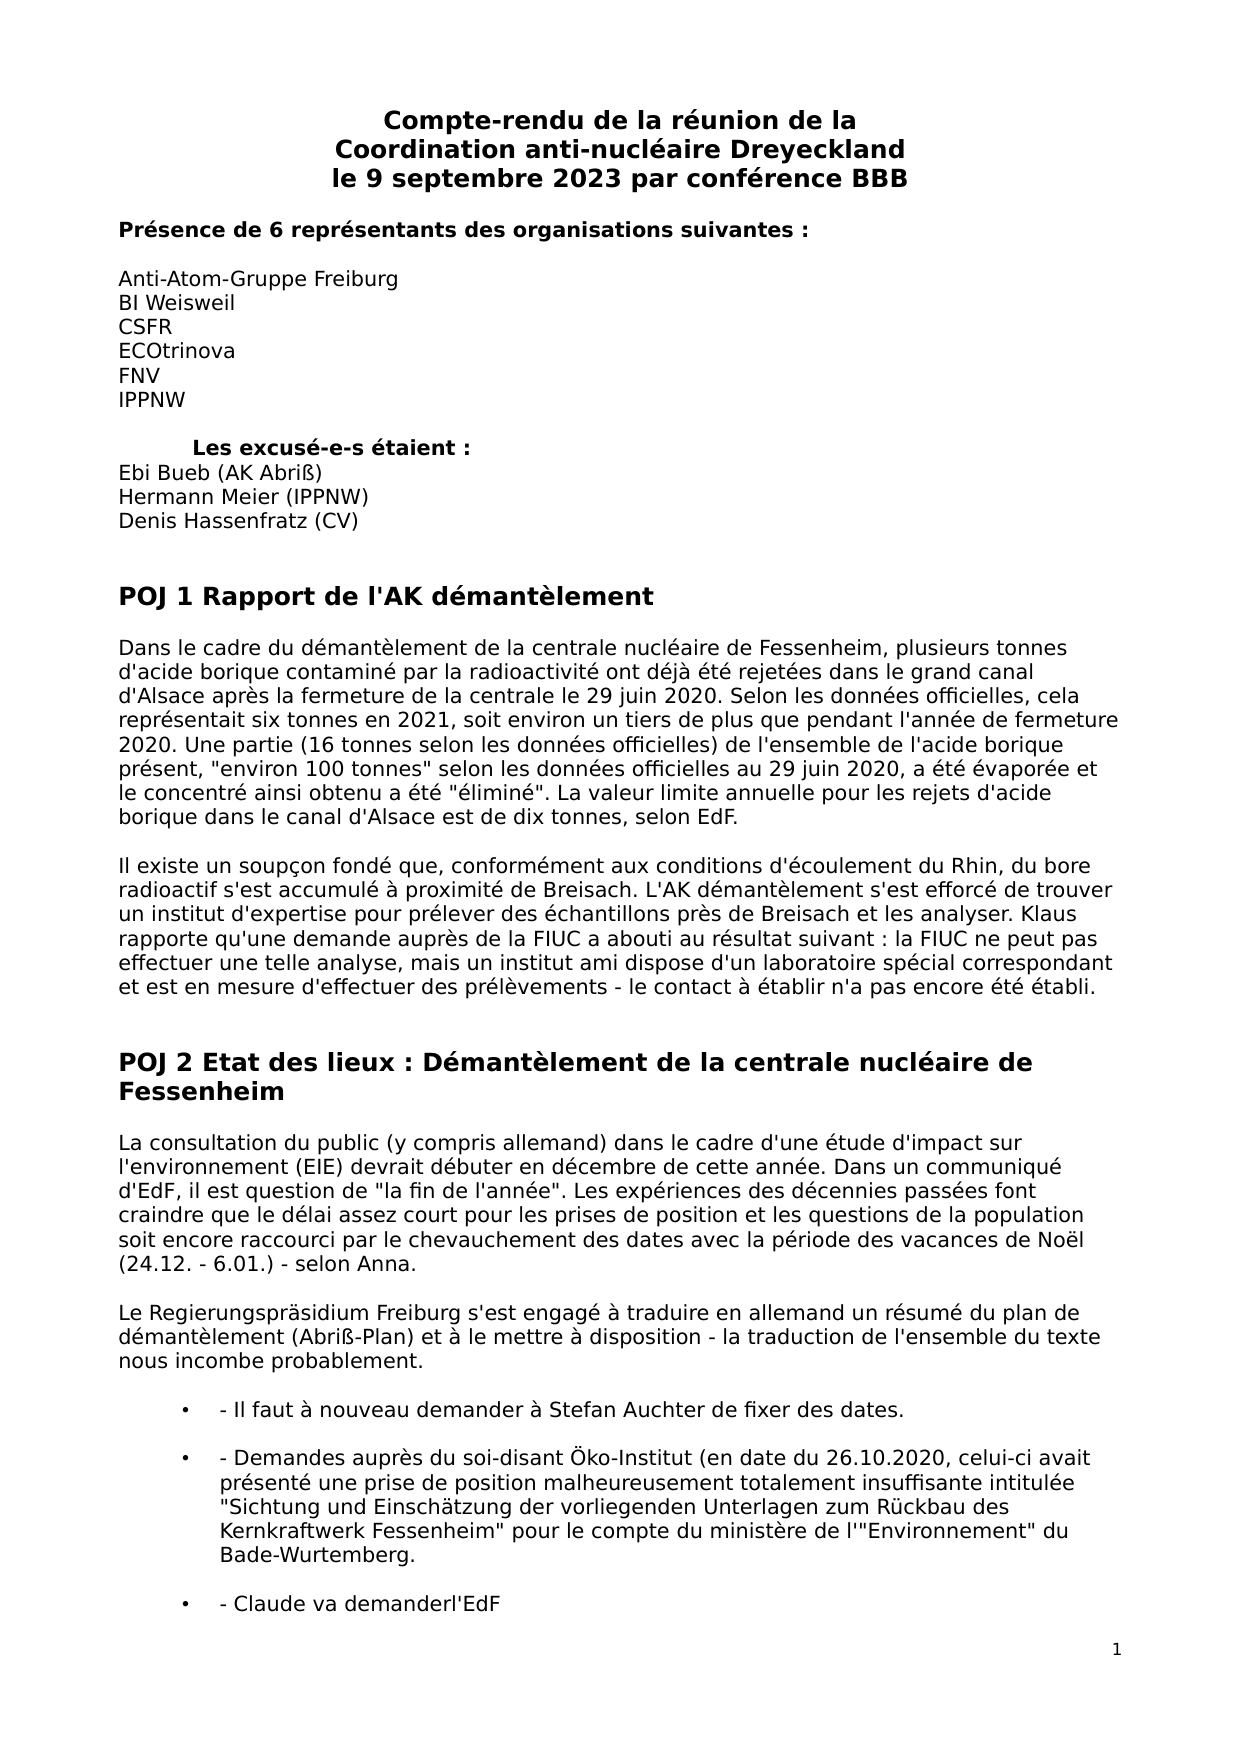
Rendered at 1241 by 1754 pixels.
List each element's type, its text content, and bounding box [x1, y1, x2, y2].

text Denis Hassenfratz (CV) [118, 509, 1122, 533]
text Dans le cadre du démantèlement de la centrale nucléaire de Fessenheim, plusieurs tonnes d'acide borique contaminé par la radioactivité ont déjà été rejetées dans le grand canal d'Alsace après la fermeture de la centrale le 29 juin 2020. Selon les données officielles, cela représentait six tonnes en 2021, soit environ un tiers de plus que pendant l'année de fermeture 2020. Une partie (16 tonnes selon les données officielles) de l'ensemble de l'acide borique présent, "environ 100 tonnes" selon les données officielles au 29 juin 2020, a été évaporée et le concentré ainsi obtenu a été "éliminé". La valeur limite annuelle pour les rejets d'acide borique dans le canal d'Alsace est de dix tonnes, selon EdF. [118, 636, 1122, 830]
list - Demandes auprès du soi-disant Öko-Institut (en date du 26.10.2020, celui-ci avait présenté une prise de position malheureusement totalement insuffisante intitulée "Sichtung und Einschätzung der vorliegenden Unterlagen zum Rückbau des Kernkraftwerk Fessenheim" pour le compte du ministère de l'"Environnement" du Bade-Wurtemberg. [182, 1446, 1122, 1568]
text Les excusé-e-s étaient : [118, 436, 1122, 461]
text le 9 septembre 2023 par conférence BBB [118, 164, 1122, 194]
text FNV [118, 364, 1122, 388]
text Ebi Bueb (AK Abriß) [118, 461, 1122, 485]
text CSFR [118, 315, 1122, 339]
list - Il faut à nouveau demander à Stefan Auchter de fixer des dates. [182, 1398, 1122, 1422]
text POJ 1 Rapport de l'AK démantèlement [118, 582, 1122, 611]
text Hermann Meier (IPPNW) [118, 485, 1122, 509]
text IPPNW [118, 388, 1122, 412]
text La consultation du public (y compris allemand) dans le cadre d'une étude d'impact sur l'environnement (EIE) devrait débuter en décembre de cette année. Dans un communiqué d'EdF, il est question de "la fin de l'année". Les expériences des décennies passées font craindre que le délai assez court pour les prises de position et les questions de la population soit encore raccourci par le chevauchement des dates avec la période des vacances de Noël (24.12. - 6.01.) - selon Anna. [118, 1131, 1122, 1276]
text POJ 2 Etat des lieux : Démantèlement de la centrale nucléaire de Fessenheim [118, 1048, 1122, 1106]
list - Claude va demanderl'EdF [182, 1592, 1122, 1616]
text ECOtrinova [118, 339, 1122, 364]
text Il existe un soupçon fondé que, conformément aux conditions d'écoulement du Rhin, du bore radioactif s'est accumulé à proximité de Breisach. L'AK démantèlement s'est efforcé de trouver un institut d'expertise pour prélever des échantillons près de Breisach et les analyser. Klaus rapporte qu'une demande auprès de la FIUC a abouti au résultat suivant : la FIUC ne peut pas effectuer une telle analyse, mais un institut ami dispose d'un laboratoire spécial correspondant et est en mesure d'effectuer des prélèvements - le contact à établir n'a pas encore été établi. [118, 854, 1122, 999]
text Présence de 6 représentants des organisations suivantes : [118, 218, 1122, 242]
text Anti-Atom-Gruppe Freiburg [118, 267, 1122, 291]
text Coordination anti-nucléaire Dreyeckland [118, 135, 1122, 164]
text Compte-rendu de la réunion de la [118, 106, 1122, 135]
text Le Regierungspräsidium Freiburg s'est engagé à traduire en allemand un résumé du plan de démantèlement (Abriß-Plan) et à le mettre à disposition - la traduction de l'ensemble du texte nous incombe probablement. [118, 1301, 1122, 1373]
text BI Weisweil [118, 291, 1122, 315]
